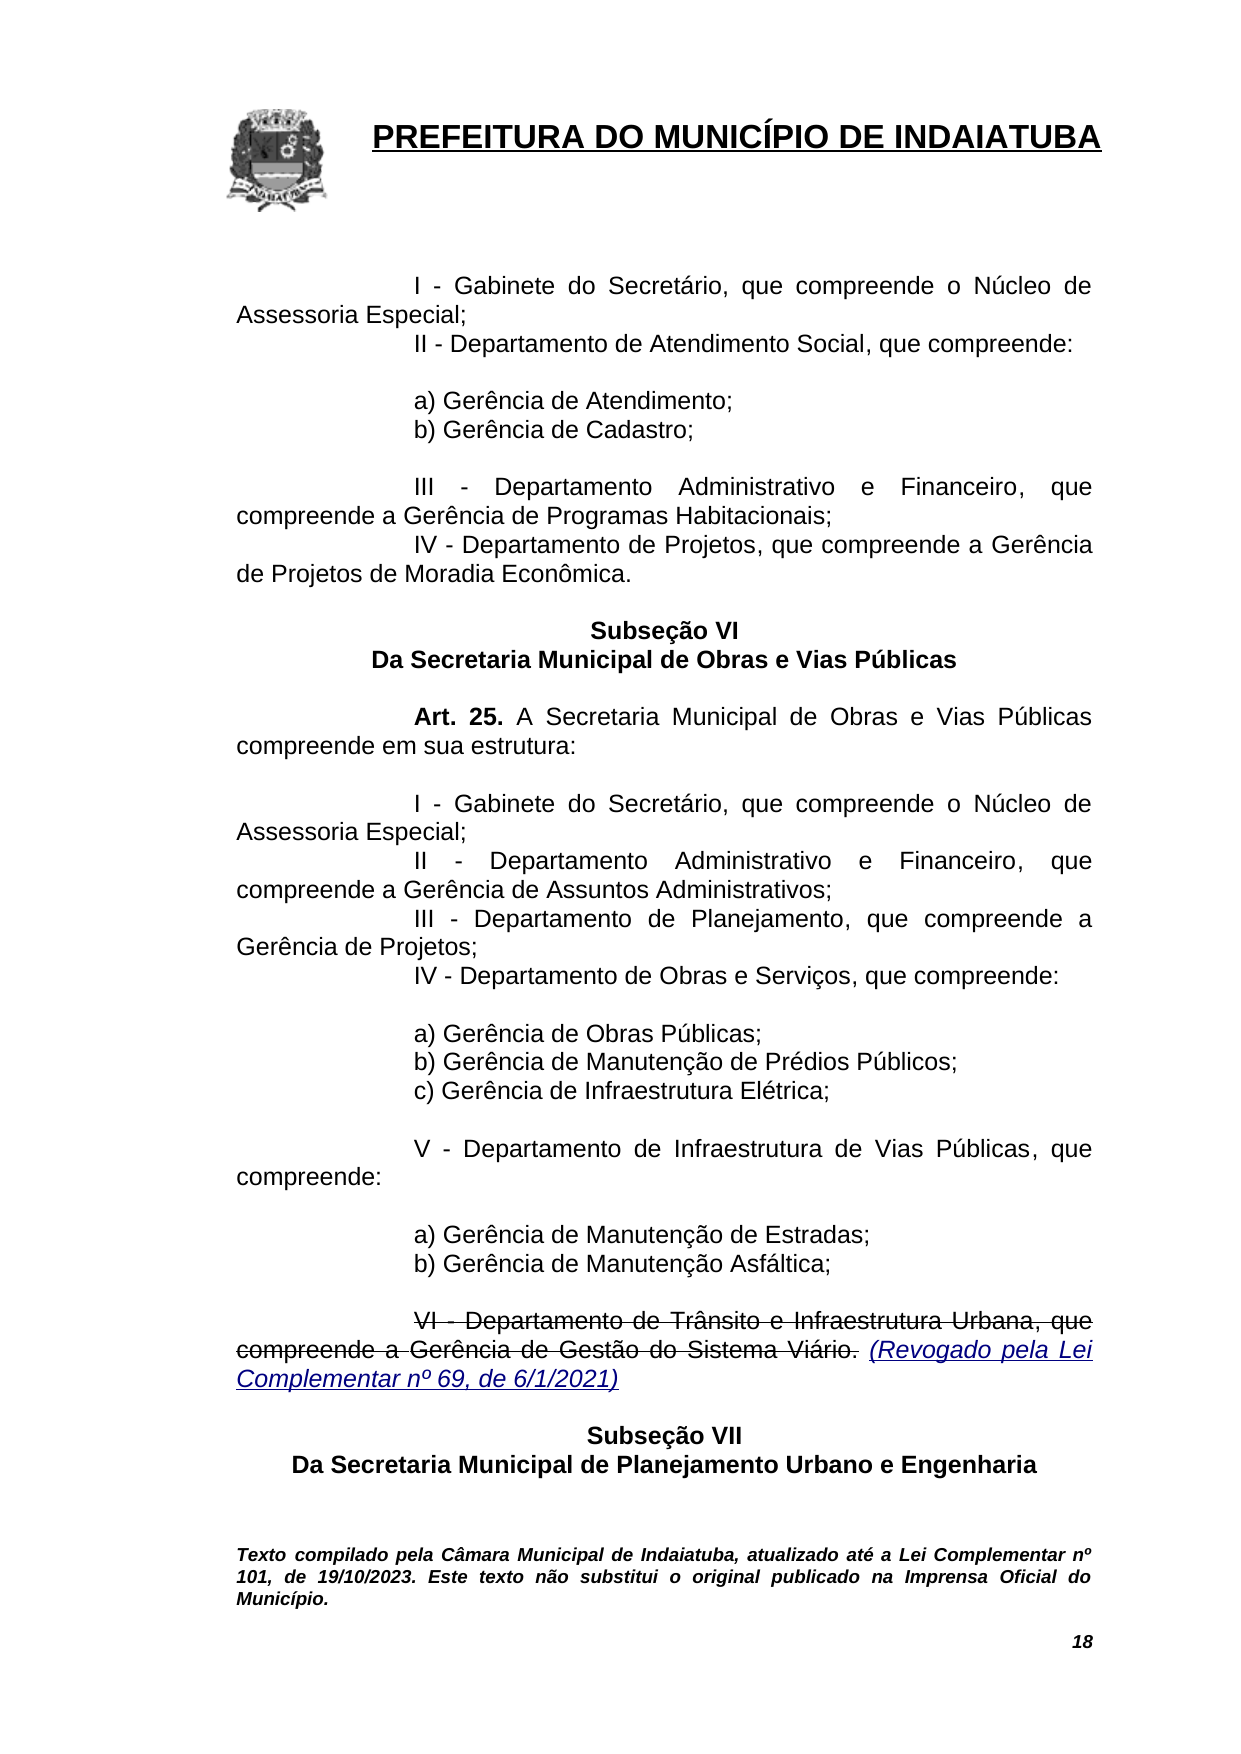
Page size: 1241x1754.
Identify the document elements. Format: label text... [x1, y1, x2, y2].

text Da Secretaria Municipal de Obras e Vias Públicas [236, 645, 1092, 674]
list V - Departamento de Infraestrutura de Vias Públicas, que compreende: [236, 1134, 1092, 1191]
list IV - Departamento de Projetos, que compreende a Gerência de Projetos de Moradia Econômica. [236, 530, 1092, 587]
list III - Departamento Administrativo e Financeiro, que compreende a Gerência de Programas Habitacionais; [236, 472, 1092, 530]
list b) Gerência de Manutenção Asfáltica; [236, 1249, 1092, 1277]
text Art. 25. A Secretaria Municipal de Obras e Vias Públicas compreende em sua estrutura: [236, 702, 1092, 760]
list a) Gerência de Manutenção de Estradas; [236, 1220, 1092, 1249]
list b) Gerência de Manutenção de Prédios Públicos; [236, 1047, 1092, 1076]
list VI - Departamento de Trânsito e Infraestrutura Urbana, que compreende a Gerência de Gestão do Sistema Viário. (Revogado pela Lei Complementar nº 69, de 6/1/2021) [236, 1306, 1092, 1392]
list IV - Departamento de Obras e Serviços, que compreende: [236, 961, 1092, 990]
text I - Gabinete do Secretário, que compreende o Núcleo de Assessoria Especial; [236, 789, 1092, 846]
text I - Gabinete do Secretário, que compreende o Núcleo de Assessoria Especial; [236, 271, 1092, 329]
text Da Secretaria Municipal de Planejamento Urbano e Engenharia [236, 1450, 1092, 1479]
list a) Gerência de Atendimento; [236, 386, 1092, 415]
list b) Gerência de Cadastro; [236, 415, 1092, 444]
list c) Gerência de Infraestrutura Elétrica; [236, 1076, 1092, 1105]
list a) Gerência de Obras Públicas; [236, 1019, 1092, 1047]
text Subseção VI [236, 616, 1092, 645]
text Subseção VII [236, 1421, 1092, 1450]
list II - Departamento de Atendimento Social, que compreende: [236, 329, 1092, 357]
list II - Departamento Administrativo e Financeiro, que compreende a Gerência de Assuntos Administrativos; [236, 846, 1092, 904]
list III - Departamento de Planejamento, que compreende a Gerência de Projetos; [236, 904, 1092, 961]
